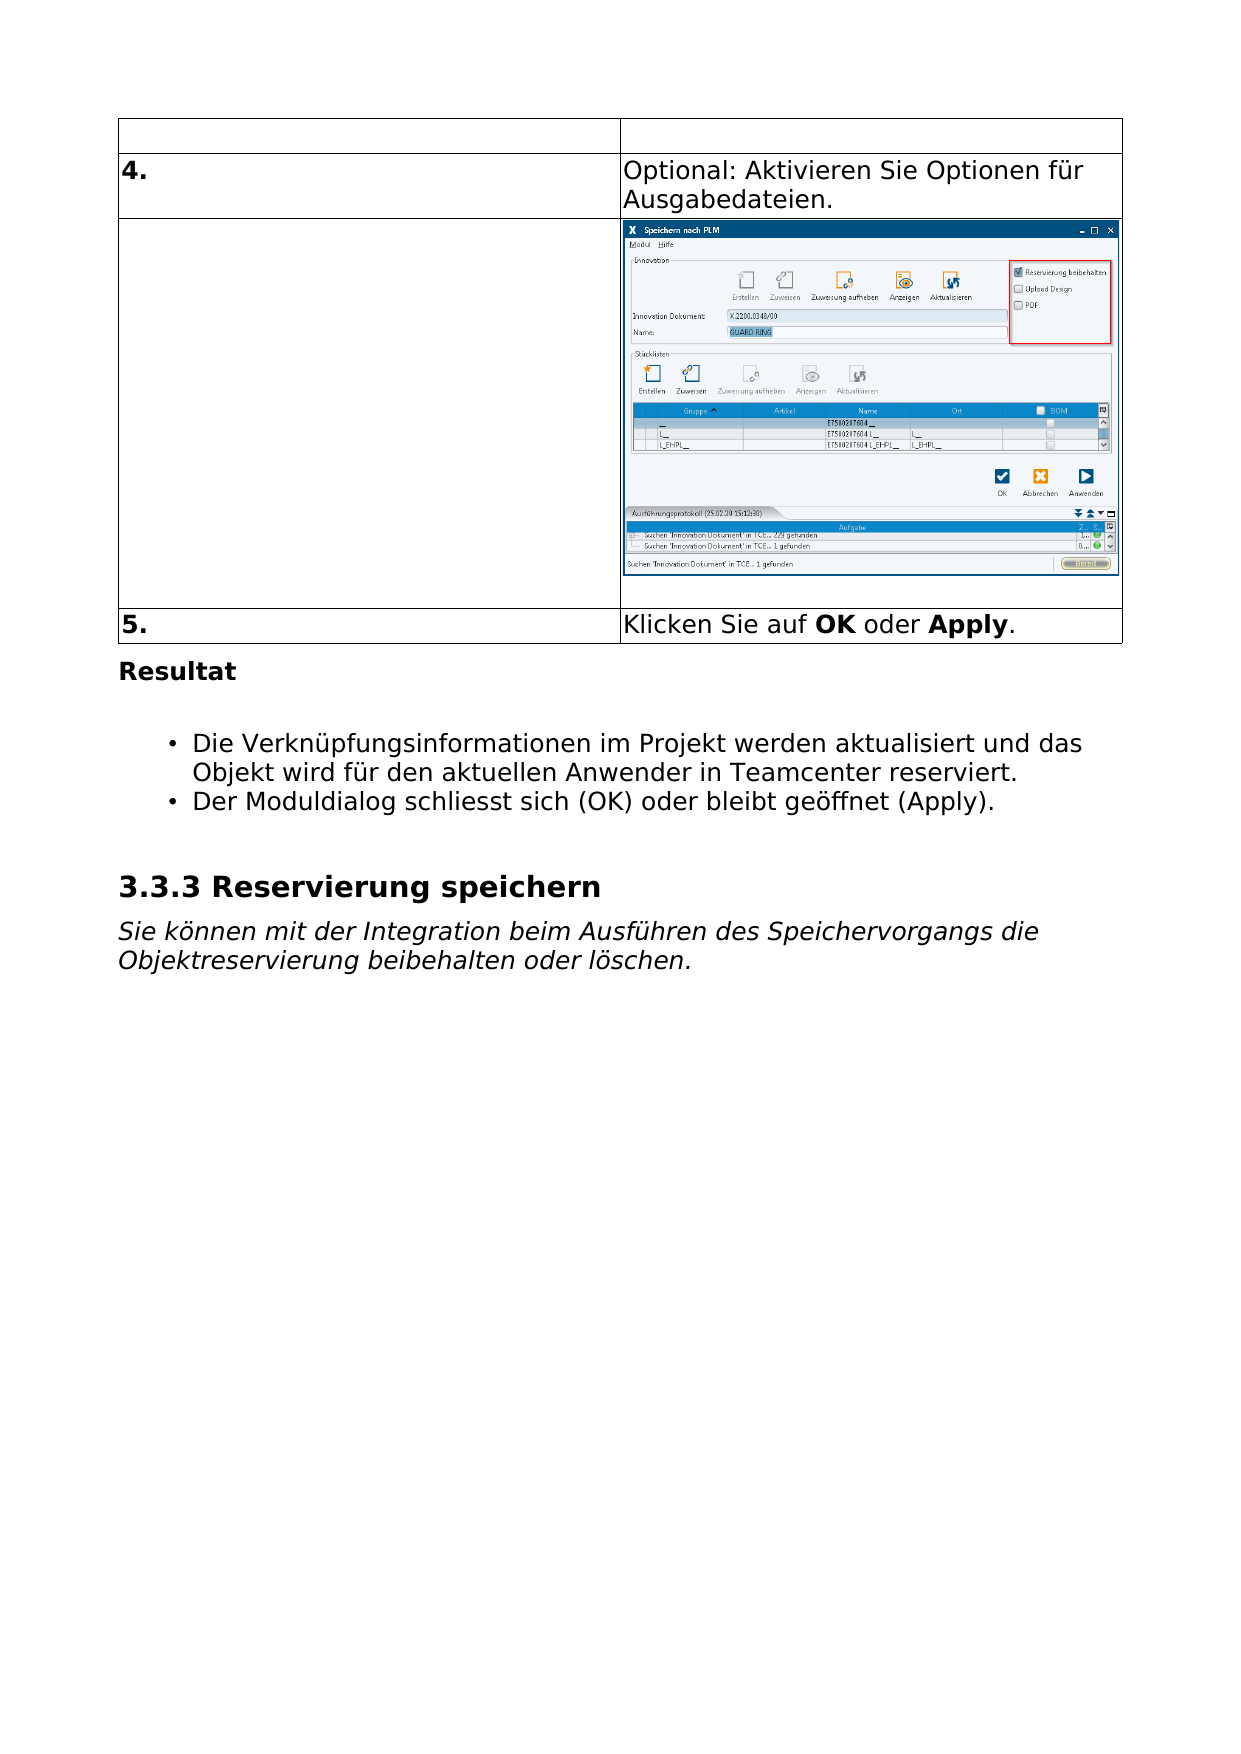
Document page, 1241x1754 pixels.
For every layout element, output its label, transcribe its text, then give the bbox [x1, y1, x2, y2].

picture [622, 220, 1120, 576]
subtitle 3.3.3 Reservierung speichern [118, 871, 1122, 905]
table_cell 4. [119, 154, 620, 217]
table_cell [621, 119, 1122, 153]
table_cell [119, 119, 620, 153]
text Sie können mit der Integration beim Ausführen des Speichervorgangs die Objektreservierung beibehalten oder löschen. [118, 917, 1122, 976]
table_cell 5. [119, 609, 620, 643]
table_cell Klicken Sie auf OK oder Apply. [621, 609, 1122, 643]
table_cell [119, 219, 620, 608]
text Resultat [118, 658, 1122, 687]
list Der Moduldialog schliesst sich (OK) oder bleibt geöffnet (Apply). [177, 787, 1122, 816]
table_cell Optional: Aktivieren Sie Optionen für Ausgabedateien. [621, 154, 1122, 217]
list Die Verknüpfungsinformationen im Projekt werden aktualisiert und das Objekt wird für den aktuellen Anwender in Teamcenter reserviert. [177, 729, 1122, 787]
table_cell [621, 219, 1122, 608]
